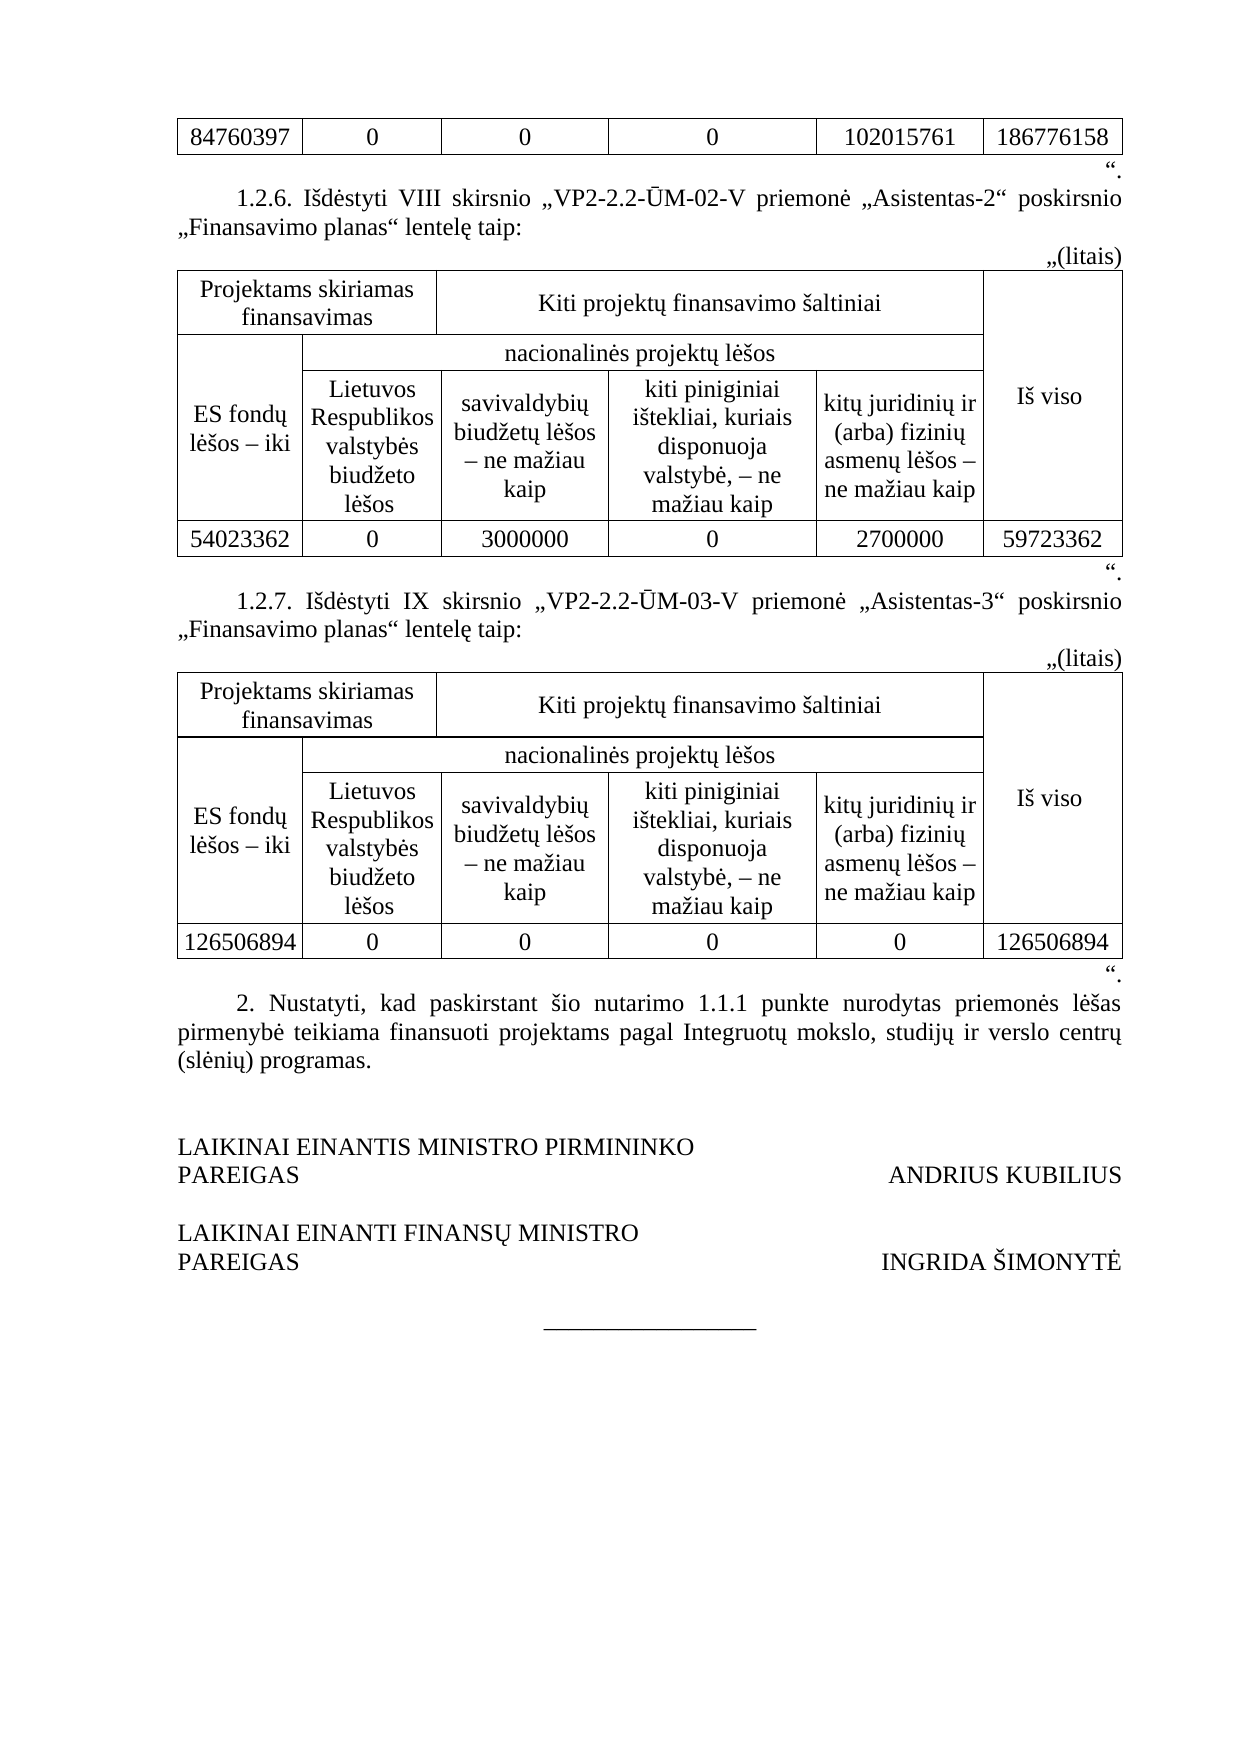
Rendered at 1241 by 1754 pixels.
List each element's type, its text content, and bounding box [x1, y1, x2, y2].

text 1.2.6. Išdėstyti VIII skirsnio „VP2-2.2-ŪM-02-V priemonė „Asistentas-2“ poskirsnio „Finansavimo planas“ lentelę taip: [177, 183, 1122, 241]
table_header Projektams skiriamas finansavimas [178, 673, 436, 736]
text “. [177, 557, 1122, 586]
table_cell 0 [442, 119, 608, 154]
table_header Projektams skiriamas finansavimas [178, 271, 436, 334]
table_cell ES fondų lėšos – iki [178, 335, 302, 520]
table_cell 59723362 [984, 521, 1122, 556]
text LAIKINAI EINANTIS MINISTRO PIRMININKO [177, 1132, 1122, 1161]
text PAREIGAS ANDRIUS KUBILIUS [177, 1161, 1122, 1189]
table_cell 126506894 [984, 924, 1122, 958]
table_cell 84760397 [178, 119, 302, 154]
text 2. Nustatyti, kad paskirstant šio nutarimo 1.1.1 punkte nurodytas priemonės lėšas pirmenybė teikiama finansuoti projektams pagal Integruotų mokslo, studijų ir verslo centrų (slėnių) programas. [177, 988, 1122, 1074]
table_cell 186776158 [984, 119, 1122, 154]
table_header Iš viso [984, 271, 1122, 520]
table_cell savivaldybių biudžetų lėšos – ne mažiau kaip [442, 371, 608, 520]
table_cell 126506894 [178, 924, 302, 958]
text _________________ [177, 1304, 1122, 1333]
table_header Iš viso [984, 673, 1122, 923]
table_header Kiti projektų finansavimo šaltiniai [437, 271, 983, 334]
text LAIKINAI EINANTI FINANSŲ MINISTRO [177, 1218, 1122, 1247]
table_cell kitų juridinių ir (arba) fizinių asmenų lėšos – ne mažiau kaip [817, 371, 983, 520]
table_cell 0 [817, 924, 983, 958]
table_cell 2700000 [817, 521, 983, 556]
table_cell 0 [442, 924, 608, 958]
table_cell ES fondų lėšos – iki [178, 738, 302, 923]
table_cell kitų juridinių ir (arba) fizinių asmenų lėšos – ne mažiau kaip [817, 773, 983, 923]
table_cell 0 [609, 521, 816, 556]
table_cell Lietuvos Respublikos valstybės biudžeto lėšos [303, 773, 441, 923]
table_cell savivaldybių biudžetų lėšos – ne mažiau kaip [442, 773, 608, 923]
text PAREIGAS INGRIDA ŠIMONYTĖ [177, 1247, 1122, 1276]
table_cell kiti piniginiai ištekliai, kuriais disponuoja valstybė, – ne mažiau kaip [609, 371, 816, 520]
table_cell 54023362 [178, 521, 302, 556]
text “. [177, 155, 1122, 183]
table_cell 0 [303, 924, 441, 958]
table_cell 0 [303, 521, 441, 556]
table_cell 0 [609, 119, 816, 154]
table_cell kiti piniginiai ištekliai, kuriais disponuoja valstybė, – ne mažiau kaip [609, 773, 816, 923]
table_cell 102015761 [817, 119, 983, 154]
table_cell 3000000 [442, 521, 608, 556]
table_header Kiti projektų finansavimo šaltiniai [437, 673, 983, 736]
text „(litais) [215, 643, 1122, 672]
table_cell nacionalinės projektų lėšos [303, 738, 983, 772]
table_cell nacionalinės projektų lėšos [303, 335, 983, 370]
text “. [177, 959, 1122, 988]
table_cell 0 [303, 119, 441, 154]
table_cell Lietuvos Respublikos valstybės biudžeto lėšos [303, 371, 441, 520]
table_cell 0 [609, 924, 816, 958]
text 1.2.7. Išdėstyti IX skirsnio „VP2-2.2-ŪM-03-V priemonė „Asistentas-3“ poskirsnio „Finansavimo planas“ lentelę taip: [177, 586, 1122, 643]
text „(litais) [215, 241, 1122, 270]
